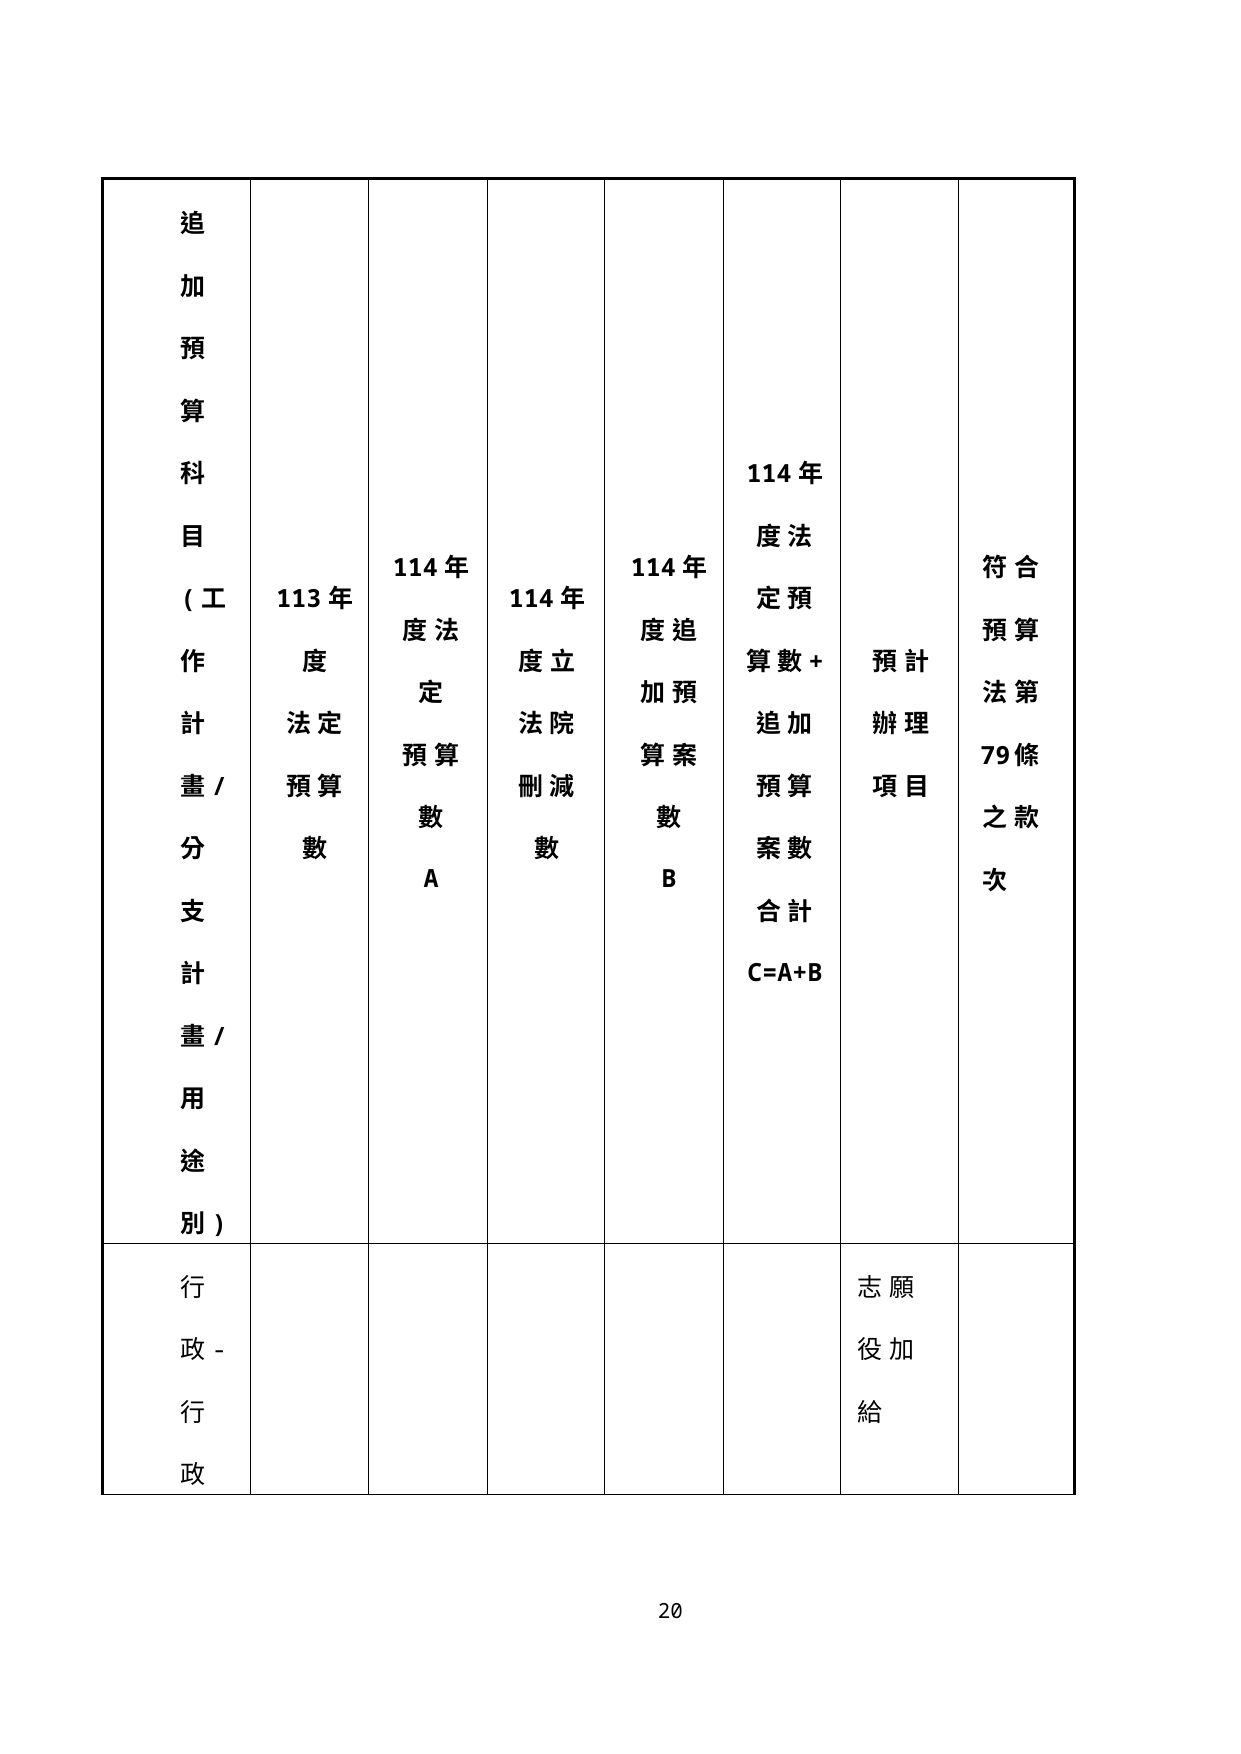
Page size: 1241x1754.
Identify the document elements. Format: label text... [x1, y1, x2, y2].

table_header 113年度 法定 預算數 [251, 180, 368, 1243]
table_cell [959, 1244, 1073, 1494]
table_header 114年度法定 預算數 A [369, 180, 487, 1243]
table_cell [605, 1244, 723, 1494]
table_cell [251, 1244, 368, 1494]
table_cell [369, 1244, 487, 1494]
table_header 追加預算科目(工作計畫/分支計畫/用途別) [104, 180, 250, 1243]
table_header 符合預算法第79條之款次 [959, 180, 1073, 1243]
table_header 114年度法定預算數+追加預算案數合計C=A+B [724, 180, 840, 1243]
table_header 114年度立法院刪減數 [488, 180, 604, 1243]
table_cell [724, 1244, 840, 1494]
table_cell 志願役加給 [841, 1244, 958, 1494]
table_header 114年度追加預算案數 B [605, 180, 723, 1243]
table_header 預計辦理項目 [841, 180, 958, 1243]
table_cell - [488, 1244, 604, 1494]
table_cell 行政-行政 [104, 1244, 250, 1494]
